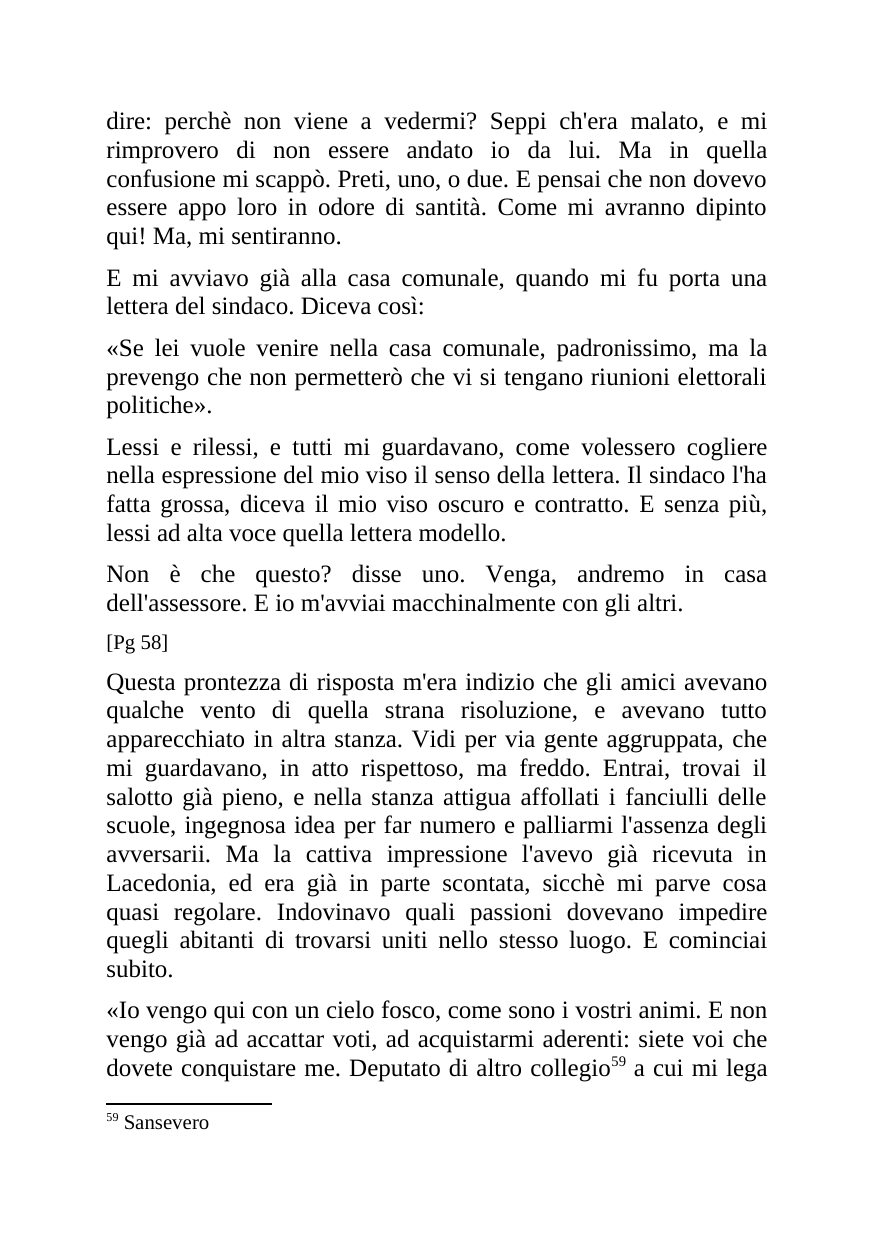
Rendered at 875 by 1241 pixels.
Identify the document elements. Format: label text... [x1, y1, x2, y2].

text Lessi e rilessi, e tutti mi guardavano, come volessero cogliere nella espressione del mio viso il senso della lettera. Il sindaco l'ha fatta grossa, diceva il mio viso oscuro e contratto. E senza più, lessi ad alta voce quella lettera modello. [106, 432, 768, 547]
text Non è che questo? disse uno. Venga, andremo in casa dell'assessore. E io m'avviai macchinalmente con gli altri. [106, 559, 768, 617]
text «Io vengo qui con un cielo fosco, come sono i vostri animi. E non vengo già ad accattar voti, ad acquistarmi aderenti: siete voi che dovete conquistare me. Deputato di altro collegio a cui mi lega lunga e salda comunanza di pensieri e di sentimenti, prometto di esser vostro, e la condizione è in vostra mano: unitevi tutti, rimanga il mio nome alto sulle vostre divisioni locali. Io ve lo scrissi già; l'equivoco non era possibile qui. Io scrissi: se tutta intera la mia vita spesa a illustrare la patria non vale a dare al mio nome tale autorità, che stia fuori delle vostre passioni locali, a che giova il mio nome? Gittatelo nell'Ofanto, e dimenticatemi per sempre». Questo era il significato della mia elezione, così solo potevo essere utile, questo sentì quel giovinetto, che m'invocava ne' suoi versi, e diceva: siate per noi l'angiolo della Pace. E non voglia Dio che un dì si abbia a dire che qui i fanciulli mi compresero meglio de' padri loro co' capelli bianchi. Del resto, questo è il progresso; i giovani saranno migliori de' padri; anche per Calitri verrà il progresso. Guardate lì il sole, che si eleva e caccia e abbassa le [Pg 59] nebbie; io saluto il sole di Calitri, che dissiperà le vostre nebbie, e saluto questi giovinetti, la nuova Calitri, sede di civiltà e di gentilezza. [106, 996, 768, 1082]
text Questa prontezza di risposta m'era indizio che gli amici avevano qualche vento di quella strana risoluzione, e avevano tutto apparecchiato in altra stanza. Vidi per via gente aggruppata, che mi guardavano, in atto rispettoso, ma freddo. Entrai, trovai il salotto già pieno, e nella stanza attigua affollati i fanciulli delle scuole, ingegnosa idea per far numero e palliarmi l'assenza degli avversarii. Ma la cattiva impressione l'avevo già ricevuta in Lacedonia, ed era già in parte scontata, sicchè mi parve cosa quasi regolare. Indovinavo quali passioni dovevano impedire quegli abitanti di trovarsi uniti nello stesso luogo. E cominciai subito. [106, 667, 768, 983]
text [Pg 58] [106, 630, 768, 654]
text Sansevero [106, 1110, 768, 1134]
text «Se lei vuole venire nella casa comunale, padronissimo, ma la prevengo che non permetterò che vi si tengano riunioni elettorali politiche». [106, 333, 768, 419]
text E mi avviavo già alla casa comunale, quando mi fu porta una lettera del sindaco. Diceva così: [106, 263, 768, 320]
text dire: perchè non viene a vedermi? Seppi ch'era malato, e mi rimprovero di non essere andato io da lui. Ma in quella confusione mi scappò. Preti, uno, o due. E pensai che non dovevo essere appo loro in odore di santità. Come mi avranno dipinto qui! Ma, mi sentiranno. [106, 106, 768, 250]
